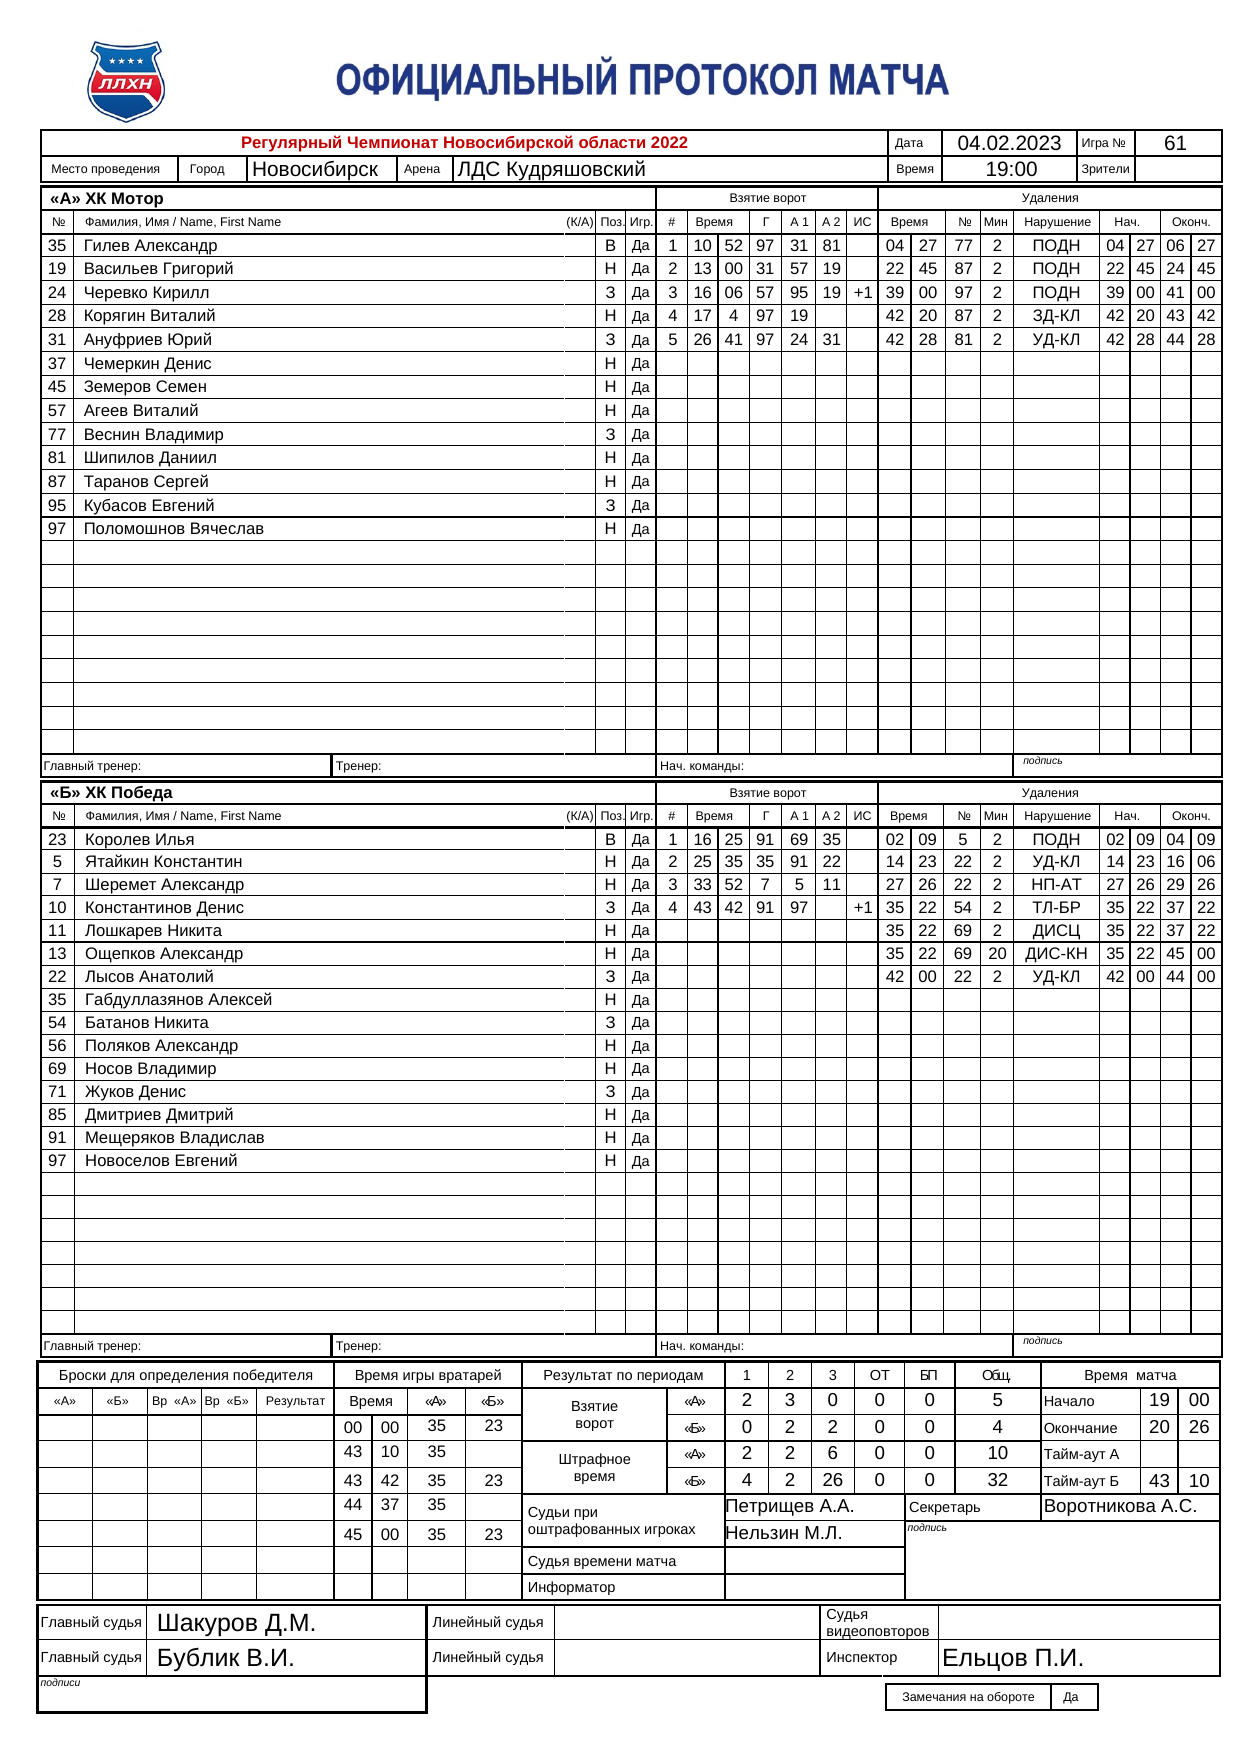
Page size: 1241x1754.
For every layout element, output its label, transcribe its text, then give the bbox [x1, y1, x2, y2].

table_cell [688, 1173, 717, 1195]
table_cell [847, 636, 877, 658]
table_cell 00 [1179, 1389, 1219, 1413]
table_cell [1014, 446, 1099, 469]
table_cell [981, 1104, 1013, 1126]
table_cell 4 [726, 1468, 768, 1493]
table_cell 81 [816, 235, 846, 256]
table_cell [626, 565, 655, 587]
table_cell ИС [847, 805, 877, 826]
table_cell ПОДН [1014, 257, 1099, 280]
table_cell 0 [905, 1442, 954, 1467]
table_cell [688, 1311, 717, 1333]
table_cell [42, 541, 73, 564]
table_cell 97 [750, 305, 781, 327]
table_cell Ощепков Александр [75, 943, 564, 964]
table_cell [719, 683, 749, 706]
table_cell [816, 1127, 846, 1149]
table_cell 4 [657, 896, 687, 918]
table_cell 77 [42, 423, 73, 445]
table_cell Да [626, 1035, 655, 1057]
table_cell [596, 1288, 625, 1310]
table_cell УД-КЛ [1014, 328, 1099, 351]
table_cell [750, 966, 781, 987]
table_header Удаления [879, 783, 1221, 803]
table_cell 22 [1192, 896, 1221, 918]
table_cell Шеремет Александр [75, 874, 564, 895]
table_cell 35 [408, 1494, 465, 1520]
table_cell [1161, 730, 1190, 753]
table_cell [816, 352, 846, 374]
table_cell «А» [408, 1389, 465, 1413]
table_cell [1192, 1311, 1221, 1333]
table_cell [816, 1196, 846, 1218]
table_cell [657, 636, 687, 658]
table_cell [688, 1127, 717, 1149]
table_cell [847, 874, 877, 895]
table_cell [257, 1416, 333, 1440]
table_cell [879, 494, 910, 516]
table_cell [782, 683, 815, 706]
table_cell [626, 588, 655, 611]
table_cell [565, 707, 595, 729]
table_cell 14 [879, 850, 910, 872]
table_cell [719, 1012, 749, 1033]
table_cell Время [688, 211, 749, 233]
table_cell 35 [408, 1416, 465, 1440]
table_cell 5 [42, 850, 74, 872]
table_cell [847, 1035, 877, 1057]
table_cell [1131, 1196, 1160, 1218]
table_cell [1100, 518, 1129, 540]
table_cell [750, 730, 781, 753]
table_cell Да [626, 352, 655, 374]
table_cell Игр. [626, 805, 655, 826]
table_cell [1192, 989, 1221, 1011]
table_cell [657, 352, 687, 374]
table_cell [565, 541, 595, 564]
table_cell [847, 1311, 877, 1333]
table_cell [1014, 1242, 1099, 1264]
table_cell [946, 423, 980, 445]
table_cell [912, 1265, 943, 1287]
table_cell [981, 588, 1013, 611]
table_cell [596, 683, 625, 706]
table_cell Г [750, 805, 781, 826]
table_cell 44 [1161, 328, 1190, 351]
table_cell [981, 470, 1013, 493]
table_cell [912, 518, 945, 540]
table_cell 41 [1161, 281, 1190, 303]
table_cell [1131, 446, 1160, 469]
table_cell [626, 1242, 655, 1264]
table_cell 95 [782, 281, 815, 303]
table_cell [1131, 352, 1160, 374]
table_cell [657, 943, 687, 964]
table_cell «А» [668, 1442, 724, 1467]
table_cell [944, 1219, 980, 1241]
table_cell [912, 1173, 943, 1195]
table_cell [565, 1173, 595, 1195]
table_cell [1014, 1265, 1099, 1287]
table_cell [816, 1035, 846, 1057]
table_cell [816, 1219, 846, 1241]
table_cell [1141, 1441, 1177, 1467]
table_cell Мин [981, 805, 1013, 826]
table_cell [1014, 423, 1099, 445]
table_cell 7 [750, 874, 781, 895]
table_cell подпись [1014, 1335, 1221, 1356]
table_cell [879, 541, 910, 564]
table_cell [879, 352, 910, 374]
table_cell [1100, 588, 1129, 611]
table_cell [1192, 446, 1221, 469]
table_cell Да [626, 518, 655, 540]
table_cell [466, 1574, 521, 1599]
table_cell [1192, 352, 1221, 374]
table_cell 22 [944, 850, 980, 872]
table_cell [981, 636, 1013, 658]
table_cell [946, 612, 980, 634]
table_cell [782, 1035, 815, 1057]
table_cell [1014, 1012, 1099, 1033]
table_cell [847, 470, 877, 493]
table_cell [1100, 1173, 1129, 1195]
table_cell [879, 1058, 910, 1079]
table_cell 35 [408, 1521, 465, 1546]
table_cell 43 [335, 1468, 371, 1493]
table_cell [782, 1104, 815, 1126]
table_cell [688, 707, 717, 729]
table_cell Зрители [1078, 157, 1134, 181]
table_cell [782, 659, 815, 682]
table_cell [981, 1173, 1013, 1195]
table_cell Главный судья [39, 1606, 146, 1639]
table_cell [847, 1265, 877, 1287]
table_cell [1100, 1081, 1129, 1103]
table_cell [39, 1574, 92, 1599]
table_cell [1192, 399, 1221, 422]
table_cell [879, 588, 910, 611]
table_cell [750, 399, 781, 422]
table_cell 2 [981, 328, 1013, 351]
table_cell [719, 1288, 749, 1310]
table_cell 09 [1192, 829, 1221, 849]
table_cell [565, 328, 595, 351]
table_cell Жуков Денис [75, 1081, 564, 1103]
table_cell [750, 1035, 781, 1057]
table_cell 23 [1131, 850, 1160, 872]
table_cell 23 [912, 850, 943, 872]
table_cell [750, 588, 781, 611]
table_cell Главный судья [39, 1640, 146, 1675]
table_cell [1161, 399, 1190, 422]
table_cell 1 [657, 235, 687, 256]
table_cell [816, 636, 846, 658]
table_cell 04 [879, 235, 910, 256]
table_cell [565, 659, 595, 682]
table_cell Да [626, 399, 655, 422]
table_cell [565, 874, 595, 895]
table_cell Поляков Александр [75, 1035, 564, 1057]
table_cell Да [626, 376, 655, 398]
table_cell Ельцов П.И. [939, 1640, 1219, 1675]
table_cell [1131, 683, 1160, 706]
table_cell Шипилов Даниил [74, 446, 564, 469]
table_cell 22 [879, 257, 910, 280]
table_header 3 [812, 1363, 854, 1387]
table_cell [42, 1265, 74, 1287]
table_cell [1014, 683, 1099, 706]
table_cell 69 [944, 943, 980, 964]
table_cell 19 [42, 257, 73, 280]
table_cell 43 [1141, 1468, 1177, 1493]
table_cell [1014, 659, 1099, 682]
table_cell 20 [1131, 305, 1160, 327]
table_cell [74, 541, 564, 564]
table_cell [782, 1219, 815, 1241]
table_cell Тренер: [333, 755, 655, 776]
table_cell 20 [912, 305, 945, 327]
table_cell Да [626, 829, 655, 849]
table_cell [719, 943, 749, 964]
table_cell Нач. [1100, 211, 1160, 233]
table_cell Н [596, 1035, 625, 1057]
table_cell [879, 446, 910, 469]
table_cell [981, 730, 1013, 753]
table_cell [719, 1242, 749, 1264]
table_cell [148, 1468, 201, 1493]
table_cell [657, 376, 687, 398]
table_cell [719, 1150, 749, 1172]
table_cell [1192, 588, 1221, 611]
table_cell [657, 920, 687, 941]
table_cell Фамилия, Имя / Name, First Name [75, 805, 565, 826]
table_cell [565, 989, 595, 1011]
table_cell 25 [688, 850, 717, 872]
table_cell 0 [855, 1442, 904, 1467]
table_cell [719, 1104, 749, 1126]
table_cell [750, 565, 781, 587]
table_cell 28 [1131, 328, 1160, 351]
table_cell [1131, 1311, 1160, 1333]
table_cell [335, 1547, 371, 1573]
table_cell 87 [946, 257, 980, 280]
table_cell [1192, 423, 1221, 445]
table_cell 28 [42, 305, 73, 327]
table_cell [1192, 1288, 1221, 1310]
table_cell [912, 1150, 943, 1172]
table_cell 09 [912, 829, 943, 849]
table_cell [816, 423, 846, 445]
table_cell [912, 730, 945, 753]
table_cell ДИСЦ [1014, 920, 1099, 941]
table_cell [847, 943, 877, 964]
table_cell 23 [42, 829, 74, 849]
table_cell [1192, 1081, 1221, 1103]
table_cell [1179, 1441, 1219, 1467]
table_header «А» ХК Мотор [42, 188, 655, 209]
table_cell [1131, 707, 1160, 729]
table_cell [912, 1104, 943, 1126]
table_cell [816, 494, 846, 516]
table_cell Лошкарев Никита [75, 920, 564, 941]
table_cell ЗД-КЛ [1014, 305, 1099, 327]
table_header Взятие ворот [657, 783, 877, 803]
table_cell Воротникова А.С. [1042, 1495, 1219, 1520]
table_cell 44 [1161, 966, 1190, 987]
table_cell [202, 1416, 256, 1440]
table_cell 32 [956, 1468, 1040, 1493]
table_cell [816, 659, 846, 682]
table_cell [944, 1081, 980, 1103]
table_cell [946, 541, 980, 564]
table_cell [912, 541, 945, 564]
table_cell [1100, 989, 1129, 1011]
table_cell [981, 446, 1013, 469]
table_cell [1131, 1219, 1160, 1241]
table_cell 22 [1192, 920, 1221, 941]
table_cell [1161, 470, 1190, 493]
table_cell [657, 446, 687, 469]
table_cell [1192, 1242, 1221, 1264]
table_cell [39, 1521, 92, 1546]
table_cell Главный тренер: [42, 1335, 330, 1356]
table_cell Нарушение [1014, 805, 1099, 826]
table_cell [912, 376, 945, 398]
table_cell [1100, 494, 1129, 516]
table_cell [1100, 399, 1129, 422]
table_cell [565, 1219, 595, 1241]
table_cell 42 [879, 305, 910, 327]
table_cell А 2 [816, 211, 846, 233]
table_cell [750, 518, 781, 540]
table_cell [1100, 707, 1129, 729]
table_cell [912, 588, 945, 611]
table_cell [657, 565, 687, 587]
table_cell 45 [1192, 257, 1221, 280]
table_cell З [596, 1012, 625, 1033]
table_cell [750, 494, 781, 516]
table_cell [42, 730, 73, 753]
table_cell [74, 588, 564, 611]
table_cell 19:00 [943, 157, 1076, 181]
table_cell [719, 518, 749, 540]
table_cell [719, 352, 749, 374]
table_cell [1192, 565, 1221, 587]
table_cell 2 [726, 1442, 768, 1467]
table_cell [879, 707, 910, 729]
table_cell 02 [1100, 829, 1129, 849]
table_cell [782, 1012, 815, 1033]
table_cell [782, 920, 815, 941]
table_cell Время [335, 1389, 407, 1413]
table_cell [782, 1288, 815, 1310]
table_cell [981, 541, 1013, 564]
table_cell [1131, 730, 1160, 753]
table_cell НП-АТ [1014, 874, 1099, 895]
table_cell [257, 1521, 333, 1546]
table_cell [1192, 1012, 1221, 1033]
table_header 2 [769, 1363, 811, 1387]
table_cell [626, 541, 655, 564]
table_cell [719, 636, 749, 658]
table_cell [202, 1521, 256, 1546]
table_header 61 [1136, 131, 1221, 155]
table_cell [596, 659, 625, 682]
table_cell 4 [719, 305, 749, 327]
table_cell Н [596, 305, 625, 327]
table_header Дата [889, 131, 941, 155]
table_cell [1192, 1127, 1221, 1149]
table_cell [596, 541, 625, 564]
table_cell [847, 1012, 877, 1033]
table_cell [657, 1288, 687, 1310]
table_cell [782, 989, 815, 1011]
table_cell [148, 1547, 201, 1573]
table_cell [42, 636, 73, 658]
table_cell [42, 1288, 74, 1310]
table_cell 81 [946, 328, 980, 351]
table_cell Чемеркин Денис [74, 352, 564, 374]
table_cell 54 [944, 896, 980, 918]
table_cell Н [596, 399, 625, 422]
table_cell [1014, 494, 1099, 516]
table_cell 22 [1131, 943, 1160, 964]
table_cell [782, 966, 815, 987]
table_cell № [42, 211, 73, 233]
table_cell [782, 518, 815, 540]
table_cell [1161, 446, 1190, 469]
table_cell [981, 399, 1013, 422]
table_cell [981, 1219, 1013, 1241]
table_cell «Б» [668, 1468, 724, 1493]
table_cell [816, 399, 846, 422]
table_cell [879, 565, 910, 587]
table_cell [719, 588, 749, 611]
table_cell [565, 1081, 595, 1103]
table_cell 10 [373, 1441, 407, 1467]
table_cell [750, 352, 781, 374]
table_cell [883, 1677, 1220, 1681]
table_cell Н [596, 850, 625, 872]
table_cell Носов Владимир [75, 1058, 564, 1079]
table_cell 52 [719, 874, 749, 895]
table_cell [1161, 989, 1190, 1011]
table_cell [466, 1441, 521, 1467]
table_cell [565, 235, 595, 256]
table_cell [750, 659, 781, 682]
table_cell [750, 1127, 781, 1149]
table_cell ПОДН [1014, 235, 1099, 256]
table_cell 5 [944, 829, 980, 849]
table_cell [816, 565, 846, 587]
table_cell [1131, 1058, 1160, 1079]
table_cell [42, 1173, 74, 1195]
table_cell 09 [1131, 829, 1160, 849]
table_cell [596, 1196, 625, 1218]
table_cell [657, 1150, 687, 1172]
table_header «Б» ХК Победа [42, 783, 655, 803]
table_cell 91 [750, 896, 781, 918]
table_cell 00 [373, 1521, 407, 1546]
table_cell [626, 1219, 655, 1241]
table_cell [1099, 1682, 1220, 1711]
table_cell 45 [42, 376, 73, 398]
table_cell [1014, 1104, 1099, 1126]
table_cell Да [626, 874, 655, 895]
table_cell [726, 1575, 904, 1599]
table_cell Нарушение [1014, 211, 1099, 233]
table_cell 22 [1131, 896, 1160, 918]
table_cell [565, 281, 595, 303]
table_cell [1161, 1265, 1190, 1287]
table_cell [688, 1196, 717, 1218]
table_cell [912, 989, 943, 1011]
table_cell [466, 1494, 521, 1520]
table_cell ИС [847, 211, 877, 233]
table_cell Начало [1042, 1389, 1140, 1413]
table_cell 6 [812, 1442, 854, 1467]
table_cell 19 [816, 281, 846, 303]
table_cell Нач. [1100, 805, 1160, 826]
table_cell 45 [335, 1521, 371, 1546]
table_cell 0 [855, 1468, 904, 1493]
table_cell [944, 1196, 980, 1218]
table_cell 56 [42, 1035, 74, 1057]
table_cell 37 [42, 352, 73, 374]
table_cell [912, 707, 945, 729]
table_cell 10 [956, 1442, 1040, 1467]
table_cell [1100, 352, 1129, 374]
table_cell [565, 518, 595, 540]
table_cell [565, 305, 595, 327]
table_cell [782, 1242, 815, 1264]
table_cell [719, 920, 749, 941]
table_cell [981, 1127, 1013, 1149]
table_cell [1100, 1242, 1129, 1264]
table_cell 91 [750, 829, 781, 849]
table_cell Вр «А» [148, 1389, 201, 1413]
table_cell [879, 1150, 910, 1172]
table_cell [750, 470, 781, 493]
table_cell [879, 1242, 910, 1264]
table_cell [1131, 494, 1160, 516]
table_cell [565, 1058, 595, 1079]
table_cell Васильев Григорий [74, 257, 564, 280]
table_cell 97 [946, 281, 980, 303]
table_cell [565, 920, 595, 941]
table_cell [750, 1196, 781, 1218]
table_cell [847, 1288, 877, 1310]
table_cell Фамилия, Имя / Name, First Name [74, 211, 565, 233]
table_cell Да [626, 446, 655, 469]
table_cell [1100, 470, 1129, 493]
table_cell [42, 707, 73, 729]
table_cell [657, 659, 687, 682]
table_cell 04 [1161, 829, 1190, 849]
table_header Результат по периодам [523, 1363, 724, 1387]
table_cell 77 [946, 235, 980, 256]
table_cell Гилев Александр [74, 235, 564, 256]
table_cell 31 [750, 257, 781, 280]
table_cell [782, 1081, 815, 1103]
table_cell [466, 1547, 521, 1573]
table_cell [981, 352, 1013, 374]
table_cell [750, 1081, 781, 1103]
table_cell [981, 423, 1013, 445]
table_cell 22 [1100, 257, 1129, 280]
table_cell Да [626, 896, 655, 918]
table_cell 27 [1192, 235, 1221, 256]
table_cell 26 [812, 1468, 854, 1493]
table_cell [782, 470, 815, 493]
table_cell [847, 494, 877, 516]
table_cell Да [626, 1012, 655, 1033]
table_cell [1161, 1035, 1190, 1057]
table_cell 37 [373, 1494, 407, 1520]
table_cell 24 [1161, 257, 1190, 280]
table_cell Тайм-аут А [1042, 1441, 1140, 1467]
table_cell 24 [42, 281, 73, 303]
table_cell [596, 588, 625, 611]
table_cell Черевко Кирилл [74, 281, 564, 303]
table_cell Дмитриев Дмитрий [75, 1104, 564, 1126]
table_cell [626, 1265, 655, 1287]
table_cell [565, 683, 595, 706]
table_cell [912, 399, 945, 422]
table_cell [408, 1574, 465, 1599]
table_cell [1014, 518, 1099, 540]
table_cell [719, 541, 749, 564]
table_cell 23 [466, 1521, 521, 1546]
table_cell 71 [42, 1081, 74, 1103]
table_cell [688, 1219, 717, 1241]
table_cell [688, 565, 717, 587]
table_cell «Б » [466, 1389, 521, 1413]
table_cell [688, 494, 717, 516]
table_cell [565, 1035, 595, 1057]
table_cell [912, 352, 945, 374]
table_cell [1161, 1242, 1190, 1264]
table_cell [688, 943, 717, 964]
table_cell 57 [782, 257, 815, 280]
table_cell [657, 1104, 687, 1126]
table_cell [657, 1058, 687, 1079]
table_cell [1131, 399, 1160, 422]
table_cell 57 [42, 399, 73, 422]
table_cell 2 [769, 1415, 811, 1440]
table_cell [565, 1196, 595, 1218]
table_cell [816, 1311, 846, 1333]
table_cell 31 [42, 328, 73, 351]
table_cell [1100, 1035, 1129, 1057]
table_cell [816, 920, 846, 941]
table_cell Да [626, 943, 655, 964]
table_cell [688, 989, 717, 1011]
table_cell [944, 1311, 980, 1333]
table_cell [1192, 494, 1221, 516]
table_cell [981, 1242, 1013, 1264]
table_cell [1161, 565, 1190, 587]
table_cell [944, 1242, 980, 1264]
table_cell [1014, 1196, 1099, 1218]
table_cell (К/А) [565, 211, 595, 233]
table_cell [626, 1311, 655, 1333]
table_cell [565, 966, 595, 987]
table_cell З [596, 896, 625, 918]
table_cell 27 [879, 874, 910, 895]
table_cell [373, 1574, 407, 1599]
table_cell 2 [726, 1389, 768, 1413]
table_cell 4 [956, 1415, 1040, 1440]
table_cell [1161, 612, 1190, 634]
table_cell [1131, 989, 1160, 1011]
table_cell [93, 1521, 147, 1546]
table_cell [257, 1547, 333, 1573]
table_cell Новосибирск [248, 157, 396, 181]
table_cell [39, 1494, 92, 1520]
table_cell Да [626, 920, 655, 941]
table_cell [981, 494, 1013, 516]
table_cell 26 [1179, 1415, 1219, 1440]
table_cell 42 [719, 896, 749, 918]
table_cell [596, 1265, 625, 1287]
table_cell [42, 1242, 74, 1264]
table_cell [657, 1081, 687, 1103]
table_cell З [596, 281, 625, 303]
table_cell [782, 1265, 815, 1287]
table_cell [565, 1265, 595, 1287]
table_cell А 2 [816, 805, 846, 826]
table_cell [657, 612, 687, 634]
table_cell [782, 352, 815, 374]
table_cell 22 [42, 966, 74, 987]
table_cell [1100, 1196, 1129, 1218]
table_cell [1161, 1150, 1190, 1172]
table_cell [1014, 1035, 1099, 1057]
table_cell 37 [1161, 920, 1190, 941]
table_cell [946, 659, 980, 682]
table_cell [1100, 683, 1129, 706]
table_cell [816, 1081, 846, 1103]
table_cell [1161, 1081, 1190, 1103]
table_cell [719, 399, 749, 422]
table_cell [816, 1058, 846, 1079]
table_cell [719, 1173, 749, 1195]
table_cell [1192, 1265, 1221, 1287]
table_cell 5 [782, 874, 815, 895]
table_cell 42 [1100, 966, 1129, 987]
table_cell Королев Илья [75, 829, 564, 849]
table_cell [657, 1173, 687, 1195]
table_cell [912, 565, 945, 587]
table_cell [719, 1196, 749, 1218]
table_cell [565, 1150, 595, 1172]
table_cell [879, 518, 910, 540]
table_cell Н [596, 257, 625, 280]
table_cell [847, 1127, 877, 1149]
table_cell [847, 659, 877, 682]
table_cell [1014, 1288, 1099, 1310]
table_cell [879, 1127, 910, 1149]
table_cell 24 [782, 328, 815, 351]
table_cell Да [626, 494, 655, 516]
table_cell [688, 423, 717, 445]
table_cell [1100, 1012, 1129, 1033]
table_cell [912, 1035, 943, 1057]
table_cell [565, 1288, 595, 1310]
table_header Броски для определения победителя [39, 1363, 333, 1387]
table_cell [1131, 1173, 1160, 1195]
table_cell [626, 1173, 655, 1195]
table_cell [750, 683, 781, 706]
table_cell [1100, 376, 1129, 398]
table_cell [981, 1035, 1013, 1057]
table_cell [981, 1311, 1013, 1333]
table_cell [946, 565, 980, 587]
table_cell [75, 1196, 564, 1218]
table_cell [782, 707, 815, 729]
table_cell [1192, 518, 1221, 540]
table_cell [596, 1242, 625, 1264]
table_cell 54 [42, 1012, 74, 1033]
table_cell [879, 612, 910, 634]
table_cell Да [626, 470, 655, 493]
table_cell [750, 989, 781, 1011]
table_cell [626, 707, 655, 729]
table_cell [1131, 518, 1160, 540]
table_cell [1100, 1127, 1129, 1149]
table_cell [1131, 1288, 1160, 1310]
table_cell 0 [855, 1389, 904, 1413]
table_cell [879, 423, 910, 445]
table_cell [782, 565, 815, 587]
table_cell [719, 966, 749, 987]
table_header Общ. [956, 1363, 1040, 1387]
table_cell [657, 399, 687, 422]
table_cell [719, 494, 749, 516]
table_cell [816, 730, 846, 753]
table_cell [782, 399, 815, 422]
table_cell [879, 470, 910, 493]
table_cell [847, 446, 877, 469]
table_cell Мещеряков Владислав [75, 1127, 564, 1149]
table_cell [847, 1150, 877, 1172]
table_cell [202, 1494, 256, 1520]
table_cell 0 [812, 1389, 854, 1413]
table_cell [1161, 541, 1190, 564]
table_cell [879, 659, 910, 682]
table_cell [946, 730, 980, 753]
table_cell [981, 659, 1013, 682]
table_cell [847, 683, 877, 706]
table_cell Да [626, 305, 655, 327]
table_cell # [657, 211, 687, 233]
table_cell [912, 1311, 943, 1333]
table_cell [42, 659, 73, 682]
table_cell 10 [42, 896, 74, 918]
table_cell ДИС-КН [1014, 943, 1099, 964]
table_cell [1161, 636, 1190, 658]
table_cell 95 [42, 494, 73, 516]
table_cell [1131, 1081, 1160, 1103]
table_cell [816, 376, 846, 398]
table_cell [750, 612, 781, 634]
table_cell 26 [1131, 874, 1160, 895]
table_cell [565, 1311, 595, 1333]
table_cell З [596, 494, 625, 516]
table_cell Н [596, 1104, 625, 1126]
table_header Удаления [879, 188, 1221, 209]
table_cell 00 [1192, 281, 1221, 303]
table_cell [750, 423, 781, 445]
table_cell Информатор [523, 1575, 724, 1599]
table_cell Н [596, 1127, 625, 1149]
table_cell 28 [912, 328, 945, 351]
table_cell 85 [42, 1104, 74, 1126]
table_cell Результат [257, 1389, 333, 1413]
table_header Да [1052, 1685, 1097, 1709]
table_cell [688, 683, 717, 706]
table_cell [944, 1035, 980, 1057]
table_cell [726, 1548, 904, 1573]
table_cell +1 [847, 896, 877, 918]
table_cell [1192, 541, 1221, 564]
table_cell подпись [1014, 755, 1221, 776]
table_cell [1100, 612, 1129, 634]
table_cell [626, 612, 655, 634]
table_cell 2 [769, 1442, 811, 1467]
table_cell Н [596, 920, 625, 941]
table_cell Н [596, 874, 625, 895]
table_cell Место проведения [42, 157, 177, 181]
table_cell [657, 1219, 687, 1241]
table_cell [782, 1127, 815, 1149]
table_cell 42 [1192, 305, 1221, 327]
table_cell З [596, 966, 625, 987]
table_cell [408, 1547, 465, 1573]
table_cell Габдуллазянов Алексей [75, 989, 564, 1011]
table_cell [981, 707, 1013, 729]
table_cell Поз. [596, 211, 625, 233]
table_cell 2 [981, 966, 1013, 987]
table_cell [879, 399, 910, 422]
table_cell 35 [1100, 920, 1129, 941]
table_cell [847, 1173, 877, 1195]
table_cell Да [626, 1127, 655, 1149]
table_cell [750, 1058, 781, 1079]
table_cell [1014, 1127, 1099, 1149]
table_cell 26 [688, 328, 717, 351]
table_cell [565, 612, 595, 634]
table_cell 2 [981, 257, 1013, 280]
table_cell 81 [42, 446, 73, 469]
table_cell [816, 1150, 846, 1172]
table_cell Н [596, 518, 625, 540]
table_cell [719, 612, 749, 634]
table_cell Константинов Денис [75, 896, 564, 918]
table_cell Вр «Б» [202, 1389, 256, 1413]
table_cell подпись [906, 1522, 1219, 1599]
table_cell Да [626, 1081, 655, 1103]
table_cell [782, 541, 815, 564]
table_cell Время [688, 805, 749, 826]
table_cell [565, 588, 595, 611]
table_cell [750, 707, 781, 729]
table_cell 22 [1131, 920, 1160, 941]
table_cell [688, 730, 717, 753]
table_cell [688, 659, 717, 682]
table_cell Судьи при оштрафованных игроках [523, 1495, 724, 1546]
table_cell [555, 1606, 819, 1639]
table_cell [912, 1127, 943, 1149]
table_cell [1100, 1311, 1129, 1333]
table_cell [782, 446, 815, 469]
table_cell 16 [1161, 850, 1190, 872]
table_cell [946, 399, 980, 422]
table_cell 52 [719, 235, 749, 256]
table_cell [847, 305, 877, 327]
table_cell 33 [688, 874, 717, 895]
table_cell [719, 1127, 749, 1149]
table_cell 69 [782, 829, 815, 849]
table_cell 35 [750, 850, 781, 872]
table_cell [1161, 1311, 1190, 1333]
table_cell Да [626, 281, 655, 303]
table_cell 22 [816, 850, 846, 872]
table_cell Да [626, 850, 655, 872]
table_cell 23 [466, 1416, 521, 1440]
table_header Замечания на обороте [887, 1685, 1050, 1709]
table_cell Поз. [596, 805, 625, 826]
table_cell Н [596, 376, 625, 398]
table_cell [816, 518, 846, 540]
table_cell [93, 1494, 147, 1520]
table_cell 19 [782, 305, 815, 327]
table_header Взятие ворот [657, 188, 877, 209]
table_cell [1100, 541, 1129, 564]
table_cell [626, 730, 655, 753]
table_cell [879, 1196, 910, 1218]
table_cell В [596, 829, 625, 849]
table_cell [782, 494, 815, 516]
table_cell [688, 1012, 717, 1033]
table_cell 3 [657, 874, 687, 895]
table_cell № [42, 805, 74, 826]
table_cell [1161, 683, 1190, 706]
table_cell Время [879, 805, 943, 826]
table_cell [1161, 1127, 1190, 1149]
table_cell [1014, 588, 1099, 611]
table_cell [657, 730, 687, 753]
table_cell Окончание [1042, 1415, 1140, 1440]
table_cell [1192, 612, 1221, 634]
table_cell [1192, 376, 1221, 398]
table_cell [981, 1288, 1013, 1310]
table_cell 2 [657, 257, 687, 280]
table_header 04.02.2023 [943, 131, 1076, 155]
table_cell # [657, 805, 687, 826]
table_cell [847, 257, 877, 280]
table_cell [782, 423, 815, 445]
table_cell [688, 518, 717, 540]
table_cell Время [889, 157, 941, 181]
table_cell ЛДС Кудряшовский [454, 157, 887, 181]
table_cell [946, 518, 980, 540]
table_cell 42 [879, 966, 910, 987]
table_cell 16 [688, 829, 717, 849]
table_cell Арена [398, 157, 452, 181]
table_cell [1192, 659, 1221, 682]
table_cell [1014, 989, 1099, 1011]
table_cell [657, 683, 687, 706]
table_cell 35 [42, 235, 73, 256]
table_cell [657, 1242, 687, 1264]
table_cell 97 [42, 518, 73, 540]
table_cell 35 [42, 989, 74, 1011]
table_cell Агеев Виталий [74, 399, 564, 422]
table_cell [1161, 376, 1190, 398]
table_cell [1161, 588, 1190, 611]
table_cell [912, 659, 945, 682]
table_cell [1131, 565, 1160, 587]
table_cell [847, 565, 877, 587]
table_cell [816, 305, 846, 327]
table_cell Секретарь [906, 1495, 1040, 1520]
table_cell [39, 1468, 92, 1493]
table_cell [1161, 1104, 1190, 1126]
table_cell [148, 1416, 201, 1440]
table_cell [1014, 1173, 1099, 1195]
table_cell 14 [1100, 850, 1129, 872]
table_cell [565, 257, 595, 280]
table_cell [688, 612, 717, 634]
table_cell [1192, 730, 1221, 753]
table_cell [657, 470, 687, 493]
table_cell [565, 730, 595, 753]
table_cell [1161, 1173, 1190, 1195]
table_cell [1192, 470, 1221, 493]
table_cell [1131, 470, 1160, 493]
table_cell [1131, 1035, 1160, 1057]
table_cell 2 [981, 829, 1013, 849]
table_cell [816, 541, 846, 564]
table_cell 97 [42, 1150, 74, 1172]
table_cell [719, 470, 749, 493]
table_cell [688, 920, 717, 941]
table_cell № [946, 211, 980, 233]
table_cell 45 [1161, 943, 1190, 964]
table_cell [981, 376, 1013, 398]
table_cell Лысов Анатолий [75, 966, 564, 987]
table_cell [75, 1242, 564, 1264]
table_cell [719, 1058, 749, 1079]
table_cell [565, 399, 595, 422]
table_cell [1192, 1058, 1221, 1079]
table_cell [1014, 565, 1099, 587]
table_cell [565, 636, 595, 658]
table_cell Н [596, 989, 625, 1011]
table_cell [946, 352, 980, 374]
table_cell Тайм-аут Б [1042, 1468, 1140, 1493]
table_cell [1131, 659, 1160, 682]
table_cell 23 [466, 1468, 521, 1493]
table_cell [596, 1173, 625, 1195]
table_cell [719, 565, 749, 587]
table_cell З [596, 423, 625, 445]
table_cell 2 [812, 1415, 854, 1440]
table_cell [565, 1242, 595, 1264]
table_cell [1014, 352, 1099, 374]
table_cell [879, 1104, 910, 1126]
table_cell [847, 850, 877, 872]
table_header Игра № [1078, 131, 1134, 155]
table_cell [750, 920, 781, 941]
table_cell [257, 1441, 333, 1467]
table_cell [946, 588, 980, 611]
table_cell [75, 1288, 564, 1310]
table_cell [750, 943, 781, 964]
table_cell [596, 707, 625, 729]
table_cell [1014, 730, 1099, 753]
table_cell [596, 565, 625, 587]
table_cell [42, 1311, 74, 1333]
table_cell [816, 446, 846, 469]
table_cell Да [626, 257, 655, 280]
table_cell [1100, 659, 1129, 682]
table_cell [626, 683, 655, 706]
table_cell Нельзин М.Л. [726, 1521, 904, 1546]
table_cell Н [596, 943, 625, 964]
table_cell [257, 1494, 333, 1520]
table_cell [1014, 1219, 1099, 1241]
table_cell 0 [855, 1415, 904, 1440]
table_cell [816, 1265, 846, 1287]
table_cell [1192, 1196, 1221, 1218]
table_cell [946, 470, 980, 493]
table_cell [1014, 470, 1099, 493]
table_cell [816, 966, 846, 987]
table_cell [750, 636, 781, 658]
table_cell 35 [408, 1441, 465, 1467]
table_cell [565, 1104, 595, 1126]
table_cell [74, 659, 564, 682]
table_cell [565, 943, 595, 964]
table_cell [879, 683, 910, 706]
table_cell [782, 943, 815, 964]
table_cell [626, 636, 655, 658]
table_cell [42, 612, 73, 634]
table_cell [565, 1012, 595, 1033]
table_cell [847, 730, 877, 753]
table_cell [74, 707, 564, 729]
table_cell 69 [42, 1058, 74, 1079]
table_cell [688, 470, 717, 493]
table_cell [816, 1012, 846, 1033]
table_cell [847, 376, 877, 398]
table_cell [816, 470, 846, 493]
table_cell 97 [782, 896, 815, 918]
table_cell [946, 494, 980, 516]
table_cell З [596, 328, 625, 351]
table_cell 31 [782, 235, 815, 256]
table_cell [39, 1416, 92, 1440]
table_cell [719, 1081, 749, 1103]
table_cell 27 [912, 235, 945, 256]
table_cell [847, 541, 877, 564]
table_cell [912, 636, 945, 658]
table_cell 87 [42, 470, 73, 493]
table_cell 2 [769, 1468, 811, 1493]
table_cell 20 [981, 943, 1013, 964]
table_cell «Б» [93, 1389, 147, 1413]
table_cell [1100, 1288, 1129, 1310]
table_cell Время [879, 211, 945, 233]
table_cell [847, 1196, 877, 1218]
table_cell [1100, 1150, 1129, 1172]
table_cell [1161, 1288, 1190, 1310]
table_cell Взятие ворот [523, 1389, 666, 1440]
table_cell [1131, 1265, 1160, 1287]
table_cell Нач. команды: [657, 1335, 1012, 1356]
table_cell [42, 683, 73, 706]
table_cell [944, 1012, 980, 1033]
table_cell [1161, 1219, 1190, 1241]
table_cell [944, 1288, 980, 1310]
table_cell [847, 518, 877, 540]
table_cell 3 [657, 281, 687, 303]
table_cell [565, 352, 595, 374]
table_cell [1161, 1012, 1190, 1033]
table_cell [93, 1441, 147, 1467]
table_cell 2 [657, 850, 687, 872]
table_cell 11 [816, 874, 846, 895]
table_cell 00 [1131, 281, 1160, 303]
table_cell [657, 1127, 687, 1149]
table_cell [944, 1058, 980, 1079]
table_cell [657, 1265, 687, 1287]
table_cell Тренер: [333, 1335, 655, 1356]
table_cell [688, 1242, 717, 1264]
table_cell [1014, 707, 1099, 729]
table_cell [782, 636, 815, 658]
table_cell 44 [335, 1494, 371, 1520]
table_cell Новоселов Евгений [75, 1150, 564, 1172]
table_cell [565, 376, 595, 398]
table_cell 41 [719, 328, 749, 351]
table_cell [202, 1574, 256, 1599]
table_cell [944, 1265, 980, 1287]
table_cell 43 [688, 896, 717, 918]
table_cell 45 [1131, 257, 1160, 280]
table_cell 97 [750, 328, 781, 351]
table_cell Да [626, 989, 655, 1011]
table_cell [565, 829, 595, 849]
table_cell [847, 1058, 877, 1079]
table_cell 2 [981, 235, 1013, 256]
table_cell Оконч. [1161, 211, 1221, 233]
table_cell 42 [1100, 305, 1129, 327]
table_cell [202, 1547, 256, 1573]
table_cell Бублик В.И. [147, 1640, 425, 1675]
table_cell 22 [944, 874, 980, 895]
table_cell Да [626, 235, 655, 256]
table_cell [847, 423, 877, 445]
table_cell Штрафное время [523, 1442, 666, 1493]
table_cell [981, 989, 1013, 1011]
table_cell Да [626, 328, 655, 351]
table_cell [1100, 730, 1129, 753]
table_cell 69 [944, 920, 980, 941]
table_cell 06 [1192, 850, 1221, 872]
table_cell [657, 707, 687, 729]
table_cell [981, 1265, 1013, 1287]
table_cell [879, 636, 910, 658]
table_cell [626, 1288, 655, 1310]
table_cell [944, 1104, 980, 1126]
table_cell [1161, 494, 1190, 516]
table_cell [847, 707, 877, 729]
table_cell [816, 1104, 846, 1126]
table_cell 43 [335, 1441, 371, 1467]
table_cell [944, 1150, 980, 1172]
table_cell [847, 966, 877, 987]
table_cell [1014, 376, 1099, 398]
table_cell [1136, 157, 1221, 181]
table_cell [816, 707, 846, 729]
table_cell [565, 423, 595, 445]
table_cell 42 [373, 1468, 407, 1493]
table_cell [688, 1265, 717, 1287]
table_cell [1192, 1173, 1221, 1195]
table_cell [879, 376, 910, 398]
table_cell [1192, 1035, 1221, 1057]
table_cell 1 [657, 829, 687, 849]
table_cell Игр. [626, 211, 655, 233]
table_cell [944, 989, 980, 1011]
table_cell [1161, 518, 1190, 540]
table_cell Мин [981, 211, 1013, 233]
table_cell 31 [816, 328, 846, 351]
table_cell 2 [981, 850, 1013, 872]
table_cell [1014, 1311, 1099, 1333]
table_cell [1100, 1265, 1129, 1287]
table_cell [565, 565, 595, 587]
table_cell [912, 1012, 943, 1033]
table_cell [782, 588, 815, 611]
table_cell [912, 612, 945, 634]
table_cell [335, 1574, 371, 1599]
table_cell [981, 1012, 1013, 1033]
table_cell 0 [905, 1468, 954, 1493]
table_cell 00 [912, 281, 945, 303]
table_cell 00 [1192, 943, 1221, 964]
table_cell [879, 1035, 910, 1057]
table_cell [42, 565, 73, 587]
table_cell [946, 636, 980, 658]
table_cell 35 [719, 850, 749, 872]
table_cell Линейный судья [428, 1640, 554, 1675]
table_cell [1131, 1242, 1160, 1264]
table_cell 7 [42, 874, 74, 895]
table_cell [1161, 1058, 1190, 1079]
table_cell [782, 730, 815, 753]
table_cell 42 [879, 328, 910, 351]
table_cell 10 [1179, 1468, 1219, 1493]
table_cell [428, 1677, 882, 1711]
table_cell Главный тренер: [42, 755, 330, 776]
table_cell [74, 683, 564, 706]
table_cell [946, 376, 980, 398]
table_cell Кубасов Евгений [74, 494, 564, 516]
table_cell [75, 1219, 564, 1241]
table_cell [879, 1173, 910, 1195]
table_cell [912, 446, 945, 469]
table_cell 35 [408, 1468, 465, 1493]
table_cell [847, 1242, 877, 1264]
table_cell 25 [719, 829, 749, 849]
table_cell Инспектор [821, 1640, 938, 1675]
table_cell [750, 1288, 781, 1310]
table_cell [816, 896, 846, 918]
table_cell [719, 1311, 749, 1333]
table_cell Ятайкин Константин [75, 850, 564, 872]
table_cell [565, 470, 595, 493]
table_cell 0 [905, 1415, 954, 1440]
table_cell [1131, 423, 1160, 445]
table_cell 35 [879, 943, 910, 964]
table_cell [750, 1265, 781, 1287]
table_cell [596, 730, 625, 753]
table_cell [373, 1547, 407, 1573]
table_cell ПОДН [1014, 281, 1099, 303]
table_cell 00 [373, 1416, 407, 1440]
table_cell Корягин Виталий [74, 305, 564, 327]
table_cell [816, 943, 846, 964]
table_cell 22 [912, 943, 943, 964]
table_cell [626, 1196, 655, 1218]
table_cell [42, 588, 73, 611]
table_cell [912, 1058, 943, 1079]
table_cell [1014, 399, 1099, 422]
table_cell 13 [42, 943, 74, 964]
table_cell [657, 588, 687, 611]
table_cell [981, 1150, 1013, 1172]
table_cell [1014, 1081, 1099, 1103]
table_cell [39, 1547, 92, 1573]
table_cell [555, 1640, 819, 1675]
table_cell [939, 1606, 1219, 1639]
table_cell «Б» [668, 1415, 724, 1440]
table_cell [782, 1311, 815, 1333]
table_cell ПОДН [1014, 829, 1099, 849]
table_cell [688, 1104, 717, 1126]
table_cell [912, 1242, 943, 1264]
table_cell [257, 1574, 333, 1599]
table_cell Батанов Никита [75, 1012, 564, 1033]
table_cell 04 [1100, 235, 1129, 256]
table_cell 35 [1100, 943, 1129, 964]
table_cell [750, 541, 781, 564]
table_cell [42, 1196, 74, 1218]
table_cell [750, 1219, 781, 1241]
table_cell [847, 399, 877, 422]
table_cell (К/А) [565, 805, 595, 826]
table_header ОТ [855, 1363, 904, 1387]
table_cell [750, 1311, 781, 1333]
table_cell [912, 1081, 943, 1103]
table_cell [782, 1196, 815, 1218]
table_cell [782, 1173, 815, 1195]
table_cell [944, 1127, 980, 1149]
table_cell [847, 235, 877, 256]
table_cell [74, 730, 564, 753]
table_cell [1131, 1012, 1160, 1033]
table_cell [596, 612, 625, 634]
table_cell [816, 612, 846, 634]
table_cell 11 [42, 920, 74, 941]
table_cell 91 [782, 850, 815, 872]
table_cell [565, 494, 595, 516]
table_cell [1131, 1150, 1160, 1172]
table_cell [750, 1173, 781, 1195]
table_cell Да [626, 1150, 655, 1172]
table_cell 35 [879, 920, 910, 941]
table_cell [719, 659, 749, 682]
table_cell [1014, 636, 1099, 658]
table_cell [565, 896, 595, 918]
table_cell [879, 1219, 910, 1241]
table_cell [750, 1242, 781, 1264]
table_cell В [596, 235, 625, 256]
table_cell [74, 612, 564, 634]
table_header Время игры вратарей [335, 1363, 521, 1387]
table_cell [657, 966, 687, 987]
table_cell [816, 1288, 846, 1310]
table_cell [879, 1311, 910, 1333]
table_cell [1131, 376, 1160, 398]
table_cell [946, 446, 980, 469]
table_cell Да [626, 423, 655, 445]
table_cell [1100, 446, 1129, 469]
table_cell 2 [981, 874, 1013, 895]
table_cell [1192, 1150, 1221, 1172]
table_cell [981, 683, 1013, 706]
table_cell [912, 1288, 943, 1310]
table_cell [75, 1173, 564, 1195]
table_cell [688, 541, 717, 564]
table_cell [148, 1494, 201, 1520]
table_cell [93, 1468, 147, 1493]
table_cell 06 [1161, 235, 1190, 256]
table_cell [148, 1574, 201, 1599]
table_cell +1 [847, 281, 877, 303]
table_cell [816, 1242, 846, 1264]
table_cell 5 [956, 1389, 1040, 1413]
table_cell [719, 446, 749, 469]
table_cell [596, 636, 625, 658]
table_cell [42, 1219, 74, 1241]
table_cell [688, 352, 717, 374]
table_cell 2 [981, 896, 1013, 918]
table_cell [657, 1012, 687, 1033]
table_cell 19 [816, 257, 846, 280]
table_cell Судья времени матча [523, 1548, 724, 1573]
table_cell 19 [1141, 1389, 1177, 1413]
table_cell [782, 1150, 815, 1172]
table_cell 06 [719, 281, 749, 303]
table_cell [847, 920, 877, 941]
table_cell [688, 1035, 717, 1057]
table_header БП [905, 1363, 954, 1387]
table_cell 17 [688, 305, 717, 327]
table_cell А 1 [782, 211, 815, 233]
table_cell [1161, 707, 1190, 729]
table_cell [719, 1035, 749, 1057]
table_cell [912, 423, 945, 445]
table_cell [912, 470, 945, 493]
table_cell 91 [42, 1127, 74, 1149]
table_cell 2 [981, 305, 1013, 327]
table_cell [688, 1150, 717, 1172]
table_cell [688, 446, 717, 469]
table_cell [1131, 1127, 1160, 1149]
table_cell [1014, 1058, 1099, 1079]
table_cell [879, 1012, 910, 1033]
table_header 1 [726, 1363, 768, 1387]
table_cell [1161, 352, 1190, 374]
table_cell [750, 1012, 781, 1033]
table_cell [74, 565, 564, 587]
table_cell [912, 494, 945, 516]
table_cell ТЛ-БР [1014, 896, 1099, 918]
table_cell подписи [39, 1677, 425, 1711]
table_cell [657, 1196, 687, 1218]
table_cell [1192, 707, 1221, 729]
table_cell [816, 683, 846, 706]
table_cell Г [750, 211, 781, 233]
table_cell Шакуров Д.М. [147, 1606, 425, 1639]
table_cell [1100, 636, 1129, 658]
table_cell 28 [1192, 328, 1221, 351]
table_cell [879, 1081, 910, 1103]
table_cell № [944, 805, 980, 826]
table_cell [75, 1311, 564, 1333]
table_cell [1014, 612, 1099, 634]
table_cell [1100, 1104, 1129, 1126]
table_cell [1192, 636, 1221, 658]
table_cell 00 [912, 966, 943, 987]
table_cell [1100, 565, 1129, 587]
table_cell 0 [905, 1389, 954, 1413]
table_cell [879, 730, 910, 753]
table_cell [719, 707, 749, 729]
table_cell Линейный судья [428, 1606, 554, 1639]
table_cell [946, 683, 980, 706]
table_cell 3 [769, 1389, 811, 1413]
table_cell [912, 1196, 943, 1218]
table_cell [816, 989, 846, 1011]
table_cell Город [179, 157, 246, 181]
table_cell 35 [1100, 896, 1129, 918]
table_cell Таранов Сергей [74, 470, 564, 493]
table_cell [719, 376, 749, 398]
table_cell Н [596, 352, 625, 374]
table_cell [1161, 423, 1190, 445]
table_cell [257, 1468, 333, 1493]
table_cell [981, 565, 1013, 587]
table_cell [1131, 588, 1160, 611]
table_cell [1014, 541, 1099, 564]
table_cell [39, 1441, 92, 1467]
table_cell 20 [1141, 1415, 1177, 1440]
table_cell [688, 399, 717, 422]
table_cell Поломошнов Вячеслав [74, 518, 564, 540]
table_cell 87 [946, 305, 980, 327]
table_cell [75, 1265, 564, 1287]
table_cell [750, 376, 781, 398]
table_cell Земеров Семен [74, 376, 564, 398]
table_cell [847, 1081, 877, 1103]
table_cell [93, 1574, 147, 1599]
table_cell [912, 683, 945, 706]
table_cell [944, 1173, 980, 1195]
table_cell [847, 829, 877, 849]
table_cell Н [596, 1058, 625, 1079]
table_cell [847, 352, 877, 374]
table_cell [688, 1288, 717, 1310]
table_cell [148, 1441, 201, 1467]
table_cell 45 [912, 257, 945, 280]
table_cell [1192, 683, 1221, 706]
table_cell А 1 [782, 805, 815, 826]
table_cell [719, 423, 749, 445]
table_cell Петрищев А.А. [726, 1495, 904, 1520]
table_cell Судья видеоповторов [821, 1606, 938, 1639]
table_cell [719, 730, 749, 753]
table_cell [1100, 423, 1129, 445]
table_cell [688, 636, 717, 658]
table_cell 57 [750, 281, 781, 303]
table_cell 13 [688, 257, 717, 280]
table_cell 00 [1131, 966, 1160, 987]
table_cell [750, 446, 781, 469]
table_cell 39 [1100, 281, 1129, 303]
table_cell [657, 1035, 687, 1057]
table_cell [1014, 1150, 1099, 1172]
table_cell 22 [912, 896, 943, 918]
table_cell 16 [688, 281, 717, 303]
table_cell [879, 1265, 910, 1287]
table_cell [688, 376, 717, 398]
table_cell [657, 1311, 687, 1333]
table_cell 22 [912, 920, 943, 941]
table_cell [847, 1104, 877, 1126]
table_cell 35 [816, 829, 846, 849]
table_cell 35 [879, 896, 910, 918]
table_cell Ануфриев Юрий [74, 328, 564, 351]
table_cell «А» [668, 1389, 724, 1413]
table_cell УД-КЛ [1014, 850, 1099, 872]
table_cell 29 [1161, 874, 1190, 895]
table_cell 0 [726, 1415, 768, 1440]
table_cell [565, 1127, 595, 1149]
table_cell [816, 1173, 846, 1195]
table_cell [688, 966, 717, 987]
table_cell [912, 1219, 943, 1241]
table_cell [782, 612, 815, 634]
table_cell [93, 1416, 147, 1440]
table_cell Нач. команды: [657, 755, 1012, 776]
table_cell 97 [750, 235, 781, 256]
table_cell [657, 518, 687, 540]
table_cell 42 [1100, 328, 1129, 351]
table_cell 10 [688, 235, 717, 256]
table_cell «А» [39, 1389, 92, 1413]
table_cell [657, 423, 687, 445]
table_cell [148, 1521, 201, 1546]
table_cell [1131, 636, 1160, 658]
table_cell [688, 588, 717, 611]
table_cell [847, 612, 877, 634]
table_cell 26 [1192, 874, 1221, 895]
table_cell [93, 1547, 147, 1573]
table_cell [596, 1219, 625, 1241]
table_cell 4 [657, 305, 687, 327]
table_cell 27 [1100, 874, 1129, 895]
table_cell [657, 494, 687, 516]
table_cell [1192, 1104, 1221, 1126]
table_header Время матча [1042, 1363, 1219, 1387]
table_cell Оконч. [1161, 805, 1221, 826]
table_cell [750, 1150, 781, 1172]
table_cell [596, 1311, 625, 1333]
table_cell [1131, 1104, 1160, 1126]
table_cell [1131, 612, 1160, 634]
table_cell Да [626, 1058, 655, 1079]
table_cell 00 [1192, 966, 1221, 987]
table_cell [1161, 659, 1190, 682]
picture [5, 28, 1179, 129]
table_cell [1161, 1196, 1190, 1218]
table_cell [565, 446, 595, 469]
table_cell [565, 850, 595, 872]
table_header Регулярный Чемпионат Новосибирской области 2022 [42, 131, 887, 155]
table_cell Н [596, 470, 625, 493]
table_cell 2 [981, 281, 1013, 303]
table_cell Да [626, 1104, 655, 1126]
table_cell [719, 989, 749, 1011]
table_cell [981, 518, 1013, 540]
table_cell [74, 636, 564, 658]
table_cell Веснин Владимир [74, 423, 564, 445]
table_cell 2 [981, 920, 1013, 941]
table_cell 39 [879, 281, 910, 303]
table_cell [981, 1058, 1013, 1079]
table_cell [847, 588, 877, 611]
table_cell [946, 707, 980, 729]
table_cell 5 [657, 328, 687, 351]
table_cell Да [626, 966, 655, 987]
table_cell 26 [912, 874, 943, 895]
table_cell [719, 1219, 749, 1241]
table_cell [1100, 1058, 1129, 1079]
table_cell [657, 541, 687, 564]
table_cell Н [596, 446, 625, 469]
table_cell Н [596, 1150, 625, 1172]
table_cell [657, 989, 687, 1011]
table_cell 27 [1131, 235, 1160, 256]
table_cell [626, 659, 655, 682]
table_cell [1131, 541, 1160, 564]
table_cell [688, 1058, 717, 1079]
table_cell [202, 1441, 256, 1467]
table_cell [879, 1288, 910, 1310]
table_cell [981, 1081, 1013, 1103]
table_cell [981, 1196, 1013, 1218]
table_cell [719, 1265, 749, 1287]
table_cell 00 [335, 1416, 371, 1440]
table_cell 37 [1161, 896, 1190, 918]
table_cell 00 [719, 257, 749, 280]
table_cell 22 [944, 966, 980, 987]
table_cell [202, 1468, 256, 1493]
table_cell [1192, 1219, 1221, 1241]
table_cell [782, 1058, 815, 1079]
table_cell 43 [1161, 305, 1190, 327]
table_cell [816, 588, 846, 611]
table_cell [981, 612, 1013, 634]
table_cell [782, 376, 815, 398]
table_cell [847, 1219, 877, 1241]
table_cell [1100, 1219, 1129, 1241]
table_cell [847, 328, 877, 351]
table_cell [750, 1104, 781, 1126]
table_cell УД-КЛ [1014, 966, 1099, 987]
table_cell [879, 989, 910, 1011]
table_cell [688, 1081, 717, 1103]
table_cell 02 [879, 829, 910, 849]
table_cell З [596, 1081, 625, 1103]
table_cell [847, 989, 877, 1011]
